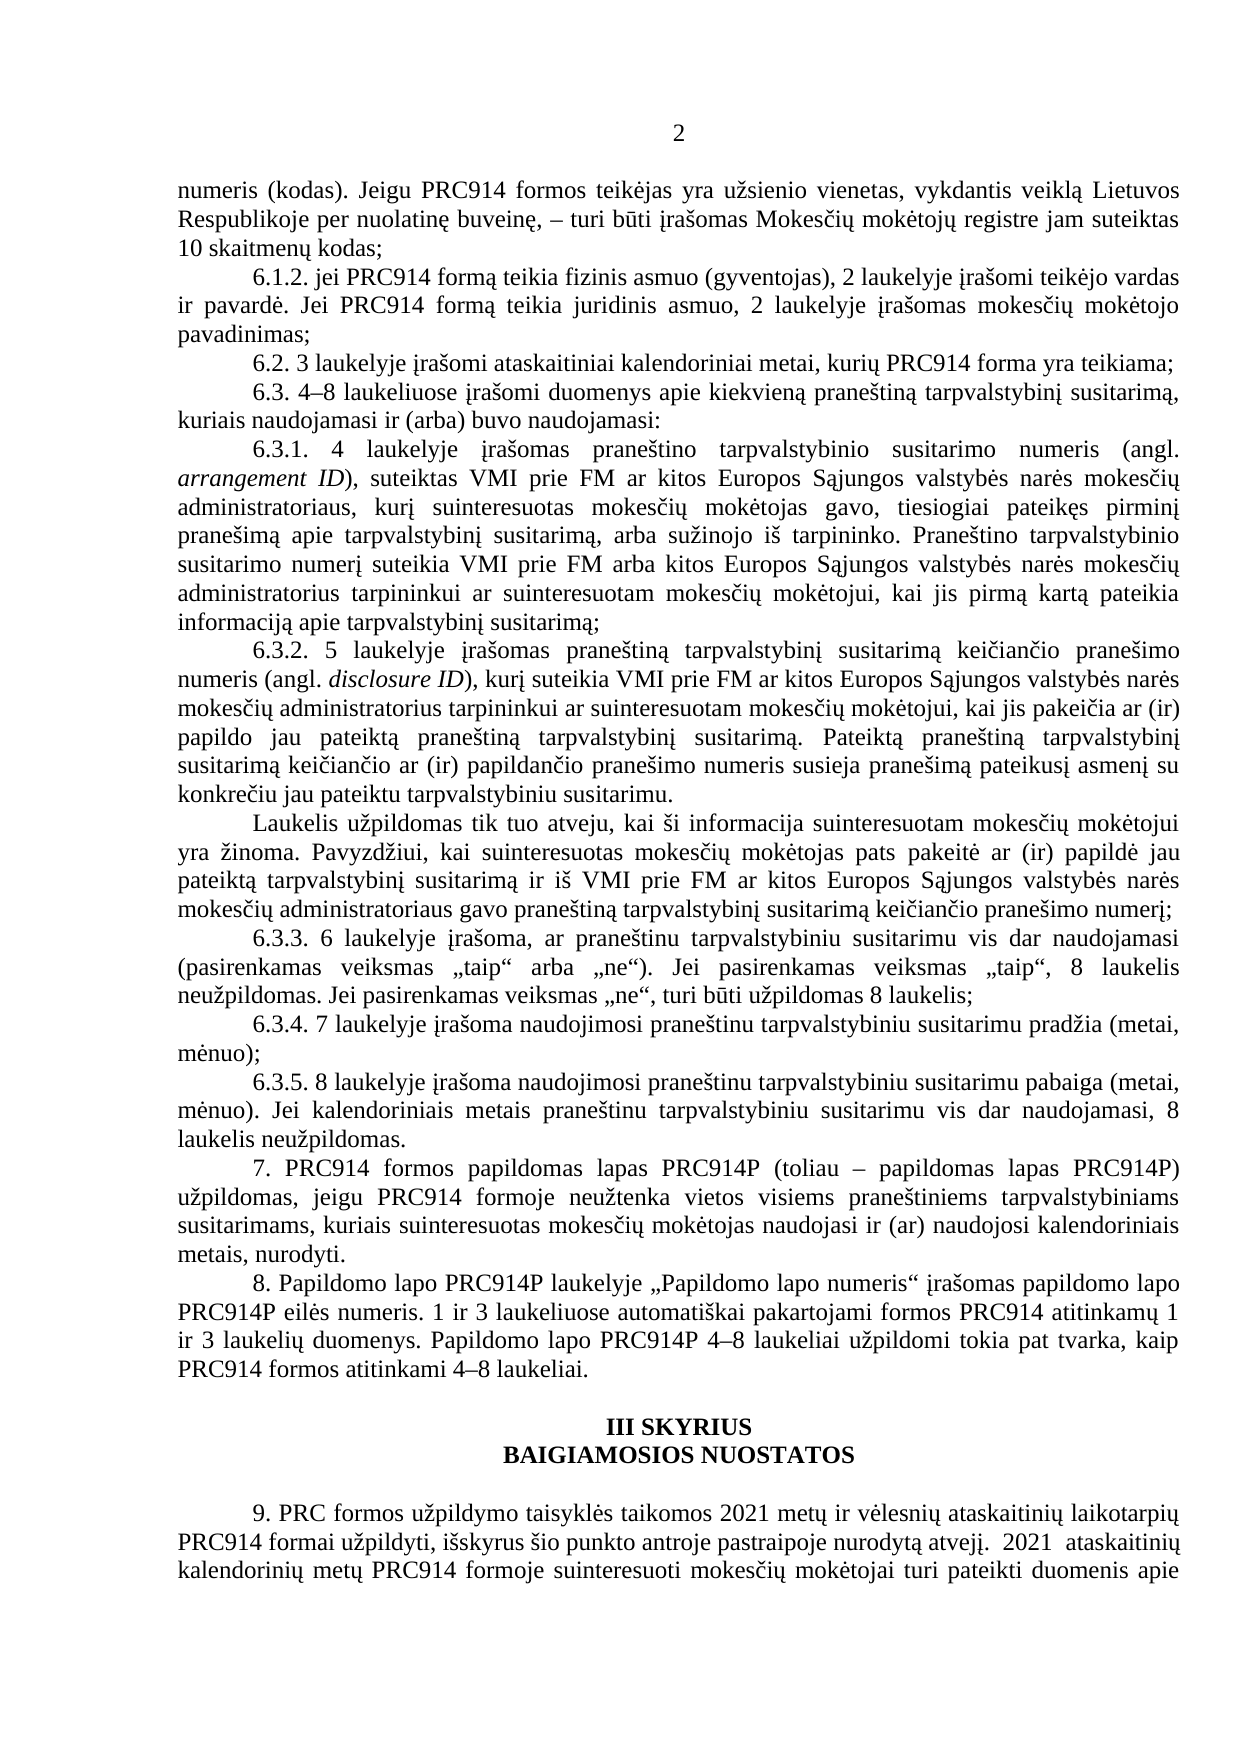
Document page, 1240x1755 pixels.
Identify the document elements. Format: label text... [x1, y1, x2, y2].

text BAIGIAMOSIOS NUOSTATOS [177, 1441, 1181, 1469]
text 6.3.5. 8 laukelyje įrašoma naudojimosi praneštinu tarpvalstybiniu susitarimu pabaiga (metai, mėnuo). Jei kalendoriniais metais praneštinu tarpvalstybiniu susitarimu vis dar naudojamasi, 8 laukelis neužpildomas. [177, 1067, 1181, 1153]
text 6.3.1. 4 laukelyje įrašomas praneštino tarpvalstybinio susitarimo numeris (angl. arrangement ID), suteiktas VMI prie FM ar kitos Europos Sąjungos valstybės narės mokesčių administratoriaus, kurį suinteresuotas mokesčių mokėtojas gavo, tiesiogiai pateikęs pirminį pranešimą apie tarpvalstybinį susitarimą, arba sužinojo iš tarpininko. Praneštino tarpvalstybinio susitarimo numerį suteikia VMI prie FM arba kitos Europos Sąjungos valstybės narės mokesčių administratorius tarpininkui ar suinteresuotam mokesčių mokėtojui, kai jis pirmą kartą pateikia informaciją apie tarpvalstybinį susitarimą; [177, 434, 1181, 636]
text numeris (kodas). Jeigu PRC914 formos teikėjas yra užsienio vienetas, vykdantis veiklą Lietuvos Respublikoje per nuolatinę buveinę, – turi būti įrašomas Mokesčių mokėtojų registre jam suteiktas 10 skaitmenų kodas; [177, 176, 1181, 262]
text 8. Papildomo lapo PRC914P laukelyje „Papildomo lapo numeris“ įrašomas papildomo lapo PRC914P eilės numeris. 1 ir 3 laukeliuose automatiškai pakartojami formos PRC914 atitinkamų 1 ir 3 laukelių duomenys. Papildomo lapo PRC914P 4–8 laukeliai užpildomi tokia pat tvarka, kaip PRC914 formos atitinkami 4–8 laukeliai. [177, 1268, 1181, 1383]
text 6.3.2. 5 laukelyje įrašomas praneštiną tarpvalstybinį susitarimą keičiančio pranešimo numeris (angl. disclosure ID), kurį suteikia VMI prie FM ar kitos Europos Sąjungos valstybės narės mokesčių administratorius tarpininkui ar suinteresuotam mokesčių mokėtojui, kai jis pakeičia ar (ir) papildo jau pateiktą praneštiną tarpvalstybinį susitarimą. Pateiktą praneštiną tarpvalstybinį susitarimą keičiančio ar (ir) papildančio pranešimo numeris susieja pranešimą pateikusį asmenį su konkrečiu jau pateiktu tarpvalstybiniu susitarimu. [177, 636, 1181, 808]
text 6.1.2. jei PRC914 formą teikia fizinis asmuo (gyventojas), 2 laukelyje įrašomi teikėjo vardas ir pavardė. Jei PRC914 formą teikia juridinis asmuo, 2 laukelyje įrašomas mokesčių mokėtojo pavadinimas; [177, 262, 1181, 348]
text III SKYRIUS [177, 1412, 1181, 1441]
text 6.3.3. 6 laukelyje įrašoma, ar praneštinu tarpvalstybiniu susitarimu vis dar naudojamasi (pasirenkamas veiksmas „taip“ arba „ne“). Jei pasirenkamas veiksmas „taip“, 8 laukelis neužpildomas. Jei pasirenkamas veiksmas „ne“, turi būti užpildomas 8 laukelis; [177, 923, 1181, 1009]
text 6.3.4. 7 laukelyje įrašoma naudojimosi praneštinu tarpvalstybiniu susitarimu pradžia (metai, mėnuo); [177, 1009, 1181, 1067]
text Laukelis užpildomas tik tuo atveju, kai ši informacija suinteresuotam mokesčių mokėtojui yra žinoma. Pavyzdžiui, kai suinteresuotas mokesčių mokėtojas pats pakeitė ar (ir) papildė jau pateiktą tarpvalstybinį susitarimą ir iš VMI prie FM ar kitos Europos Sąjungos valstybės narės mokesčių administratoriaus gavo praneštiną tarpvalstybinį susitarimą keičiančio pranešimo numerį; [177, 808, 1181, 923]
text 7. PRC914 formos papildomas lapas PRC914P (toliau – papildomas lapas PRC914P) užpildomas, jeigu PRC914 formoje neužtenka vietos visiems praneštiniems tarpvalstybiniams susitarimams, kuriais suinteresuotas mokesčių mokėtojas naudojasi ir (ar) naudojosi kalendoriniais metais, nurodyti. [177, 1153, 1181, 1268]
text 9. PRC formos užpildymo taisyklės taikomos 2021 metų ir vėlesnių ataskaitinių laikotarpių PRC914 formai užpildyti, išskyrus šio punkto antroje pastraipoje nurodytą atvejį. 2021 ataskaitinių kalendorinių metų PRC914 formoje suinteresuoti mokesčių mokėtojai turi pateikti duomenis apie [177, 1498, 1181, 1584]
text 6.2. 3 laukelyje įrašomi ataskaitiniai kalendoriniai metai, kurių PRC914 forma yra teikiama; [177, 348, 1181, 377]
text 6.3. 4–8 laukeliuose įrašomi duomenys apie kiekvieną praneštiną tarpvalstybinį susitarimą, kuriais naudojamasi ir (arba) buvo naudojamasi: [177, 377, 1181, 434]
